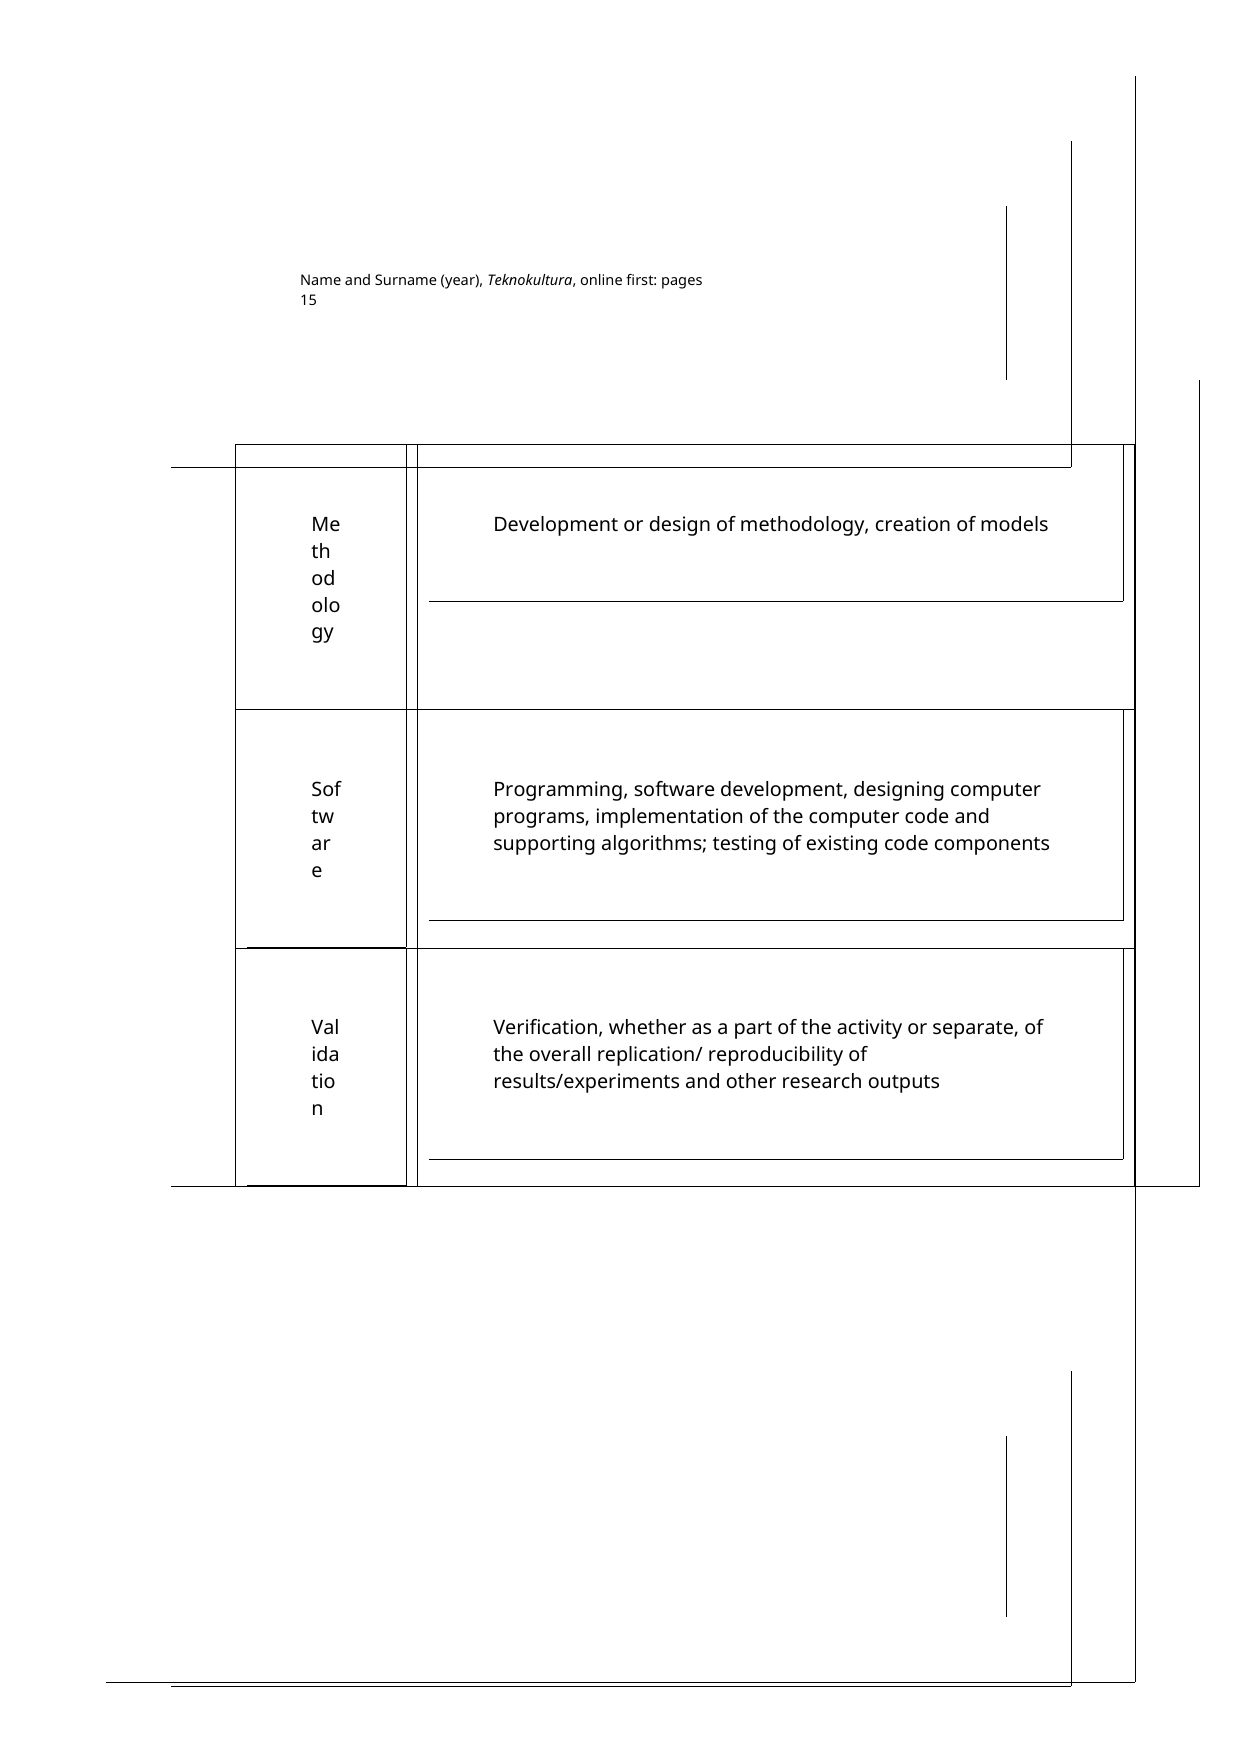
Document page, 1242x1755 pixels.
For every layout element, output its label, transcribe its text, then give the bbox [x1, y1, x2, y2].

table_cell Programming, software development, designing computer programs, implementation of the computer code and supporting algorithms; testing of existing code components [418, 710, 1134, 947]
table_cell Development or design of methodology, creation of models [418, 445, 1134, 709]
table_cell Verification, whether as a part of the activity or separate, of the overall replication/ reproducibility of results/experiments and other research outputs [418, 949, 1134, 1186]
table_cell Validation [236, 949, 406, 1186]
table_cell [407, 445, 417, 709]
table_cell Software [236, 710, 406, 947]
table_cell [407, 710, 417, 947]
table_cell Methodology [236, 445, 406, 709]
table_cell [407, 949, 417, 1186]
